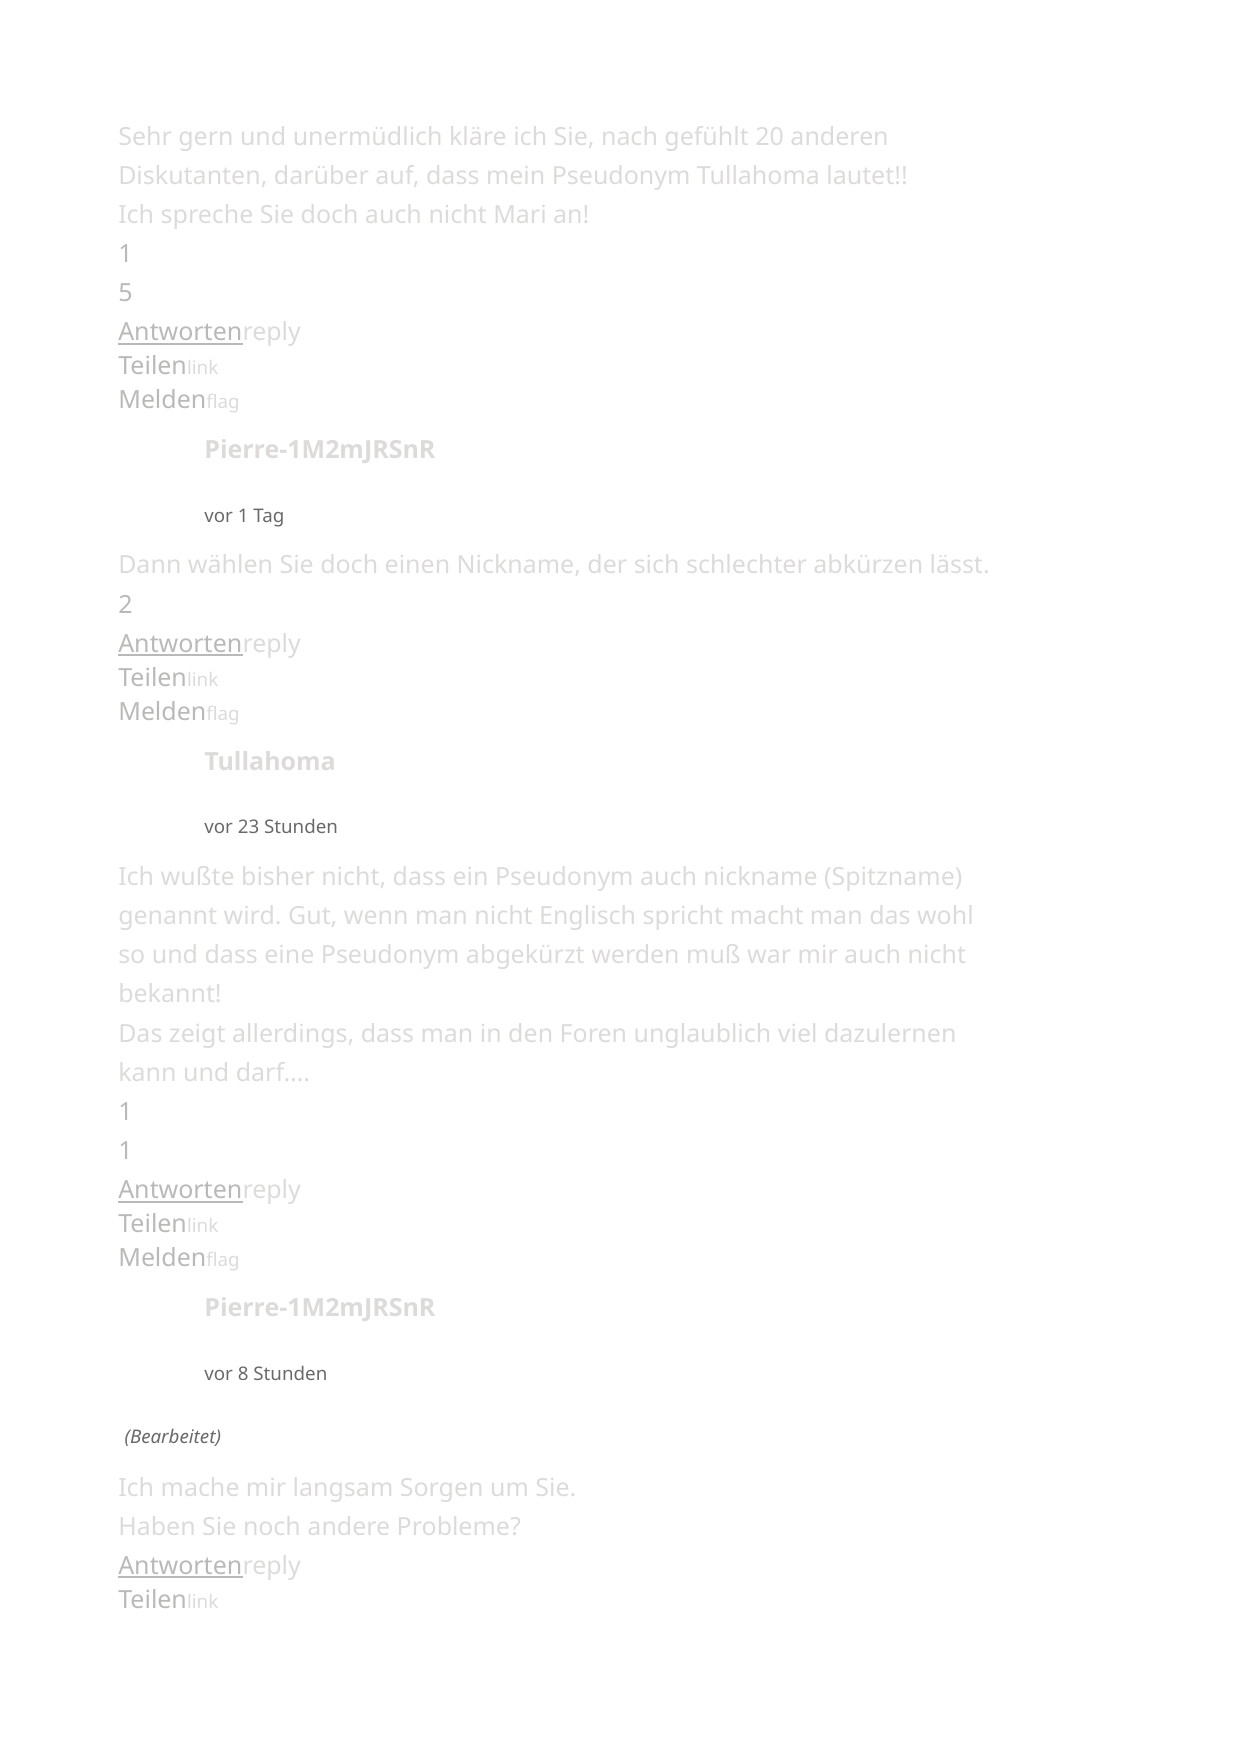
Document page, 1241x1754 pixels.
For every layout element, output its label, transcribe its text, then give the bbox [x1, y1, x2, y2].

text Sehr gern und unermüdlich kläre ich Sie, nach gefühlt 20 anderen Diskutanten, darüber auf, dass mein Pseudonym Tullahoma lautet!! Ich spreche Sie doch auch nicht Mari an! [118, 118, 1122, 231]
text 1 [118, 236, 1122, 270]
text Meldenflag [118, 1240, 1122, 1274]
text 1 [118, 1133, 1122, 1167]
text Antwortenreply [118, 314, 1122, 348]
text Antwortenreply [118, 1172, 1122, 1206]
text Ich wußte bisher nicht, dass ein Pseudonym auch nickname (Spitzname) genannt wird. Gut, wenn man nicht Englisch spricht macht man das wohl so und dass eine Pseudonym abgekürzt werden muß war mir auch nicht bekannt! Das zeigt allerdings, dass man in den Foren unglaublich viel dazulernen kann und darf…. [118, 858, 1122, 1088]
text Ich mache mir langsam Sorgen um Sie. Haben Sie noch andere Probleme? [118, 1469, 1122, 1542]
text Dann wählen Sie doch einen Nickname, der sich schlechter abkürzen lässt. [118, 547, 1122, 581]
text Teilenlink [118, 1206, 1122, 1240]
text 2 [118, 586, 1122, 620]
text Pierre-1M2mJRSnR [204, 432, 1114, 466]
text 5 [118, 275, 1122, 309]
text (Bearbeitet) [118, 1421, 1122, 1449]
text Antwortenreply [118, 1548, 1122, 1582]
text Teilenlink [118, 1582, 1122, 1616]
text Pierre-1M2mJRSnR [204, 1290, 1114, 1324]
text Antwortenreply [118, 625, 1122, 659]
text Meldenflag [118, 693, 1122, 728]
text vor 1 Tag [204, 502, 1117, 528]
text Meldenflag [118, 382, 1122, 416]
text Teilenlink [118, 348, 1122, 382]
text 1 [118, 1093, 1122, 1128]
text Tullahoma [204, 743, 1114, 777]
text vor 23 Stunden [204, 814, 1117, 839]
text vor 8 Stunden [204, 1360, 1117, 1386]
text Teilenlink [118, 659, 1122, 693]
